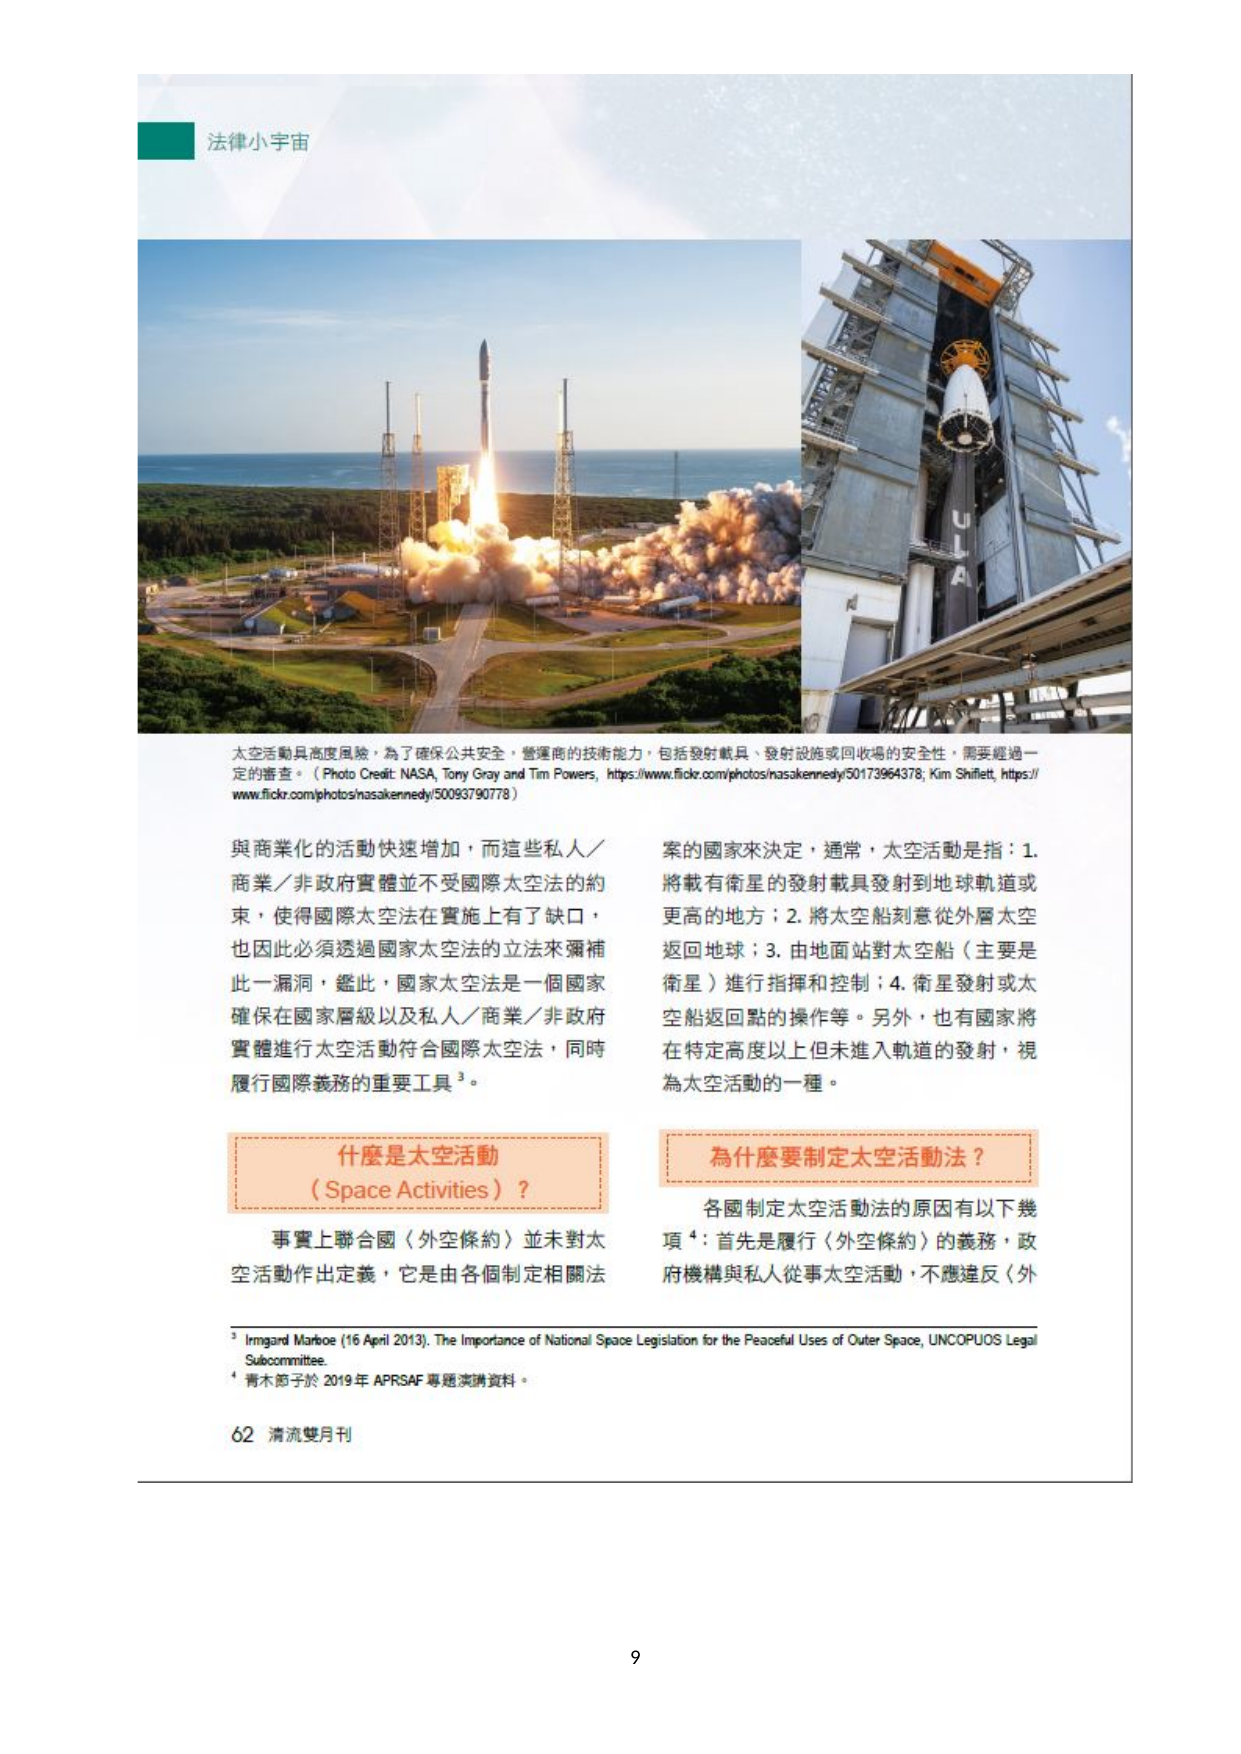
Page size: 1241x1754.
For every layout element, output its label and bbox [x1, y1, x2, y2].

picture [137, 74, 1133, 1483]
